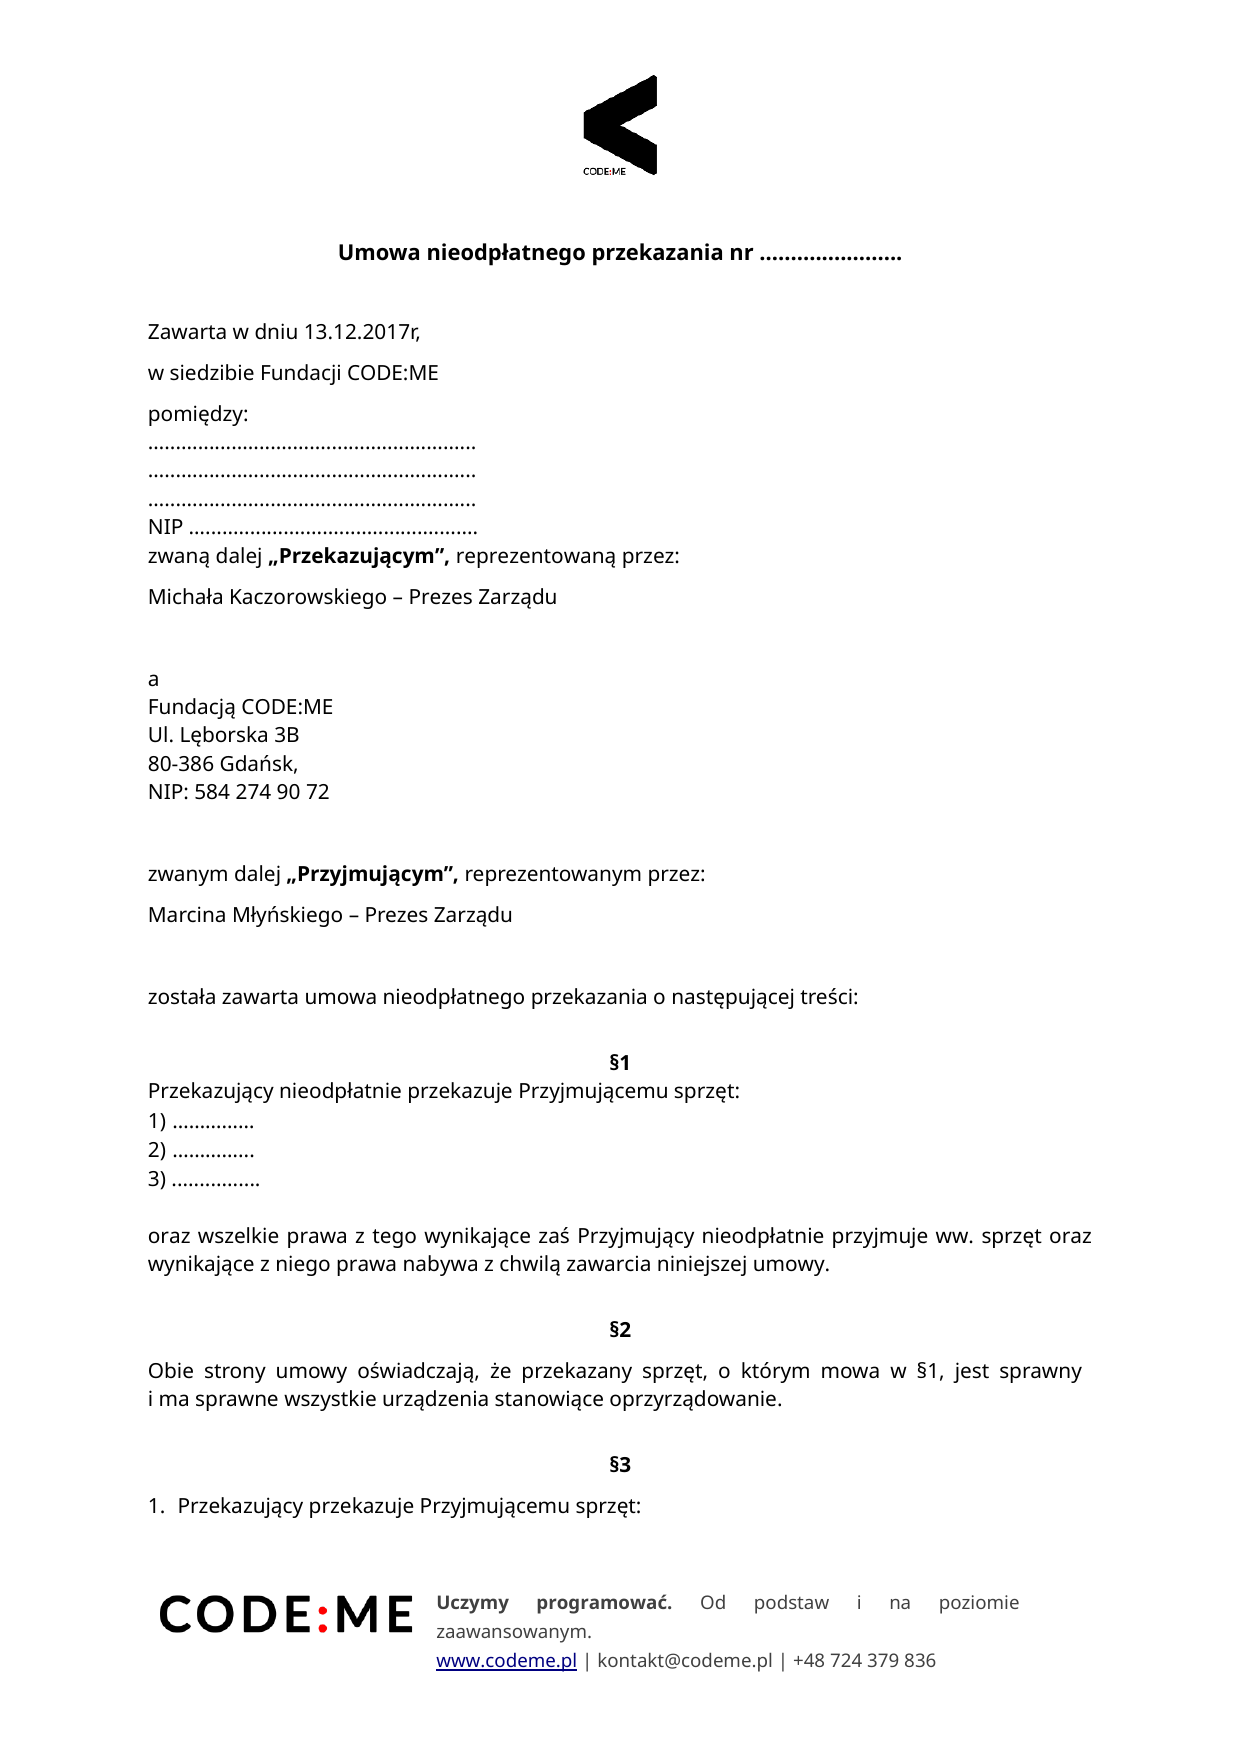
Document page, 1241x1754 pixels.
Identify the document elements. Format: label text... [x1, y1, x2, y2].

text 1) …………… [148, 1105, 1093, 1134]
text Umowa nieodpłatnego przekazania nr ….................... [148, 237, 1093, 267]
text Ul. Lęborska 3B [148, 721, 1093, 749]
text Zawarta w dniu 13.12.2017r, [148, 317, 1093, 345]
text §1 [148, 1048, 1093, 1076]
text Przekazujący nieodpłatnie przekazuje Przyjmującemu sprzęt: [148, 1076, 1093, 1105]
text …........................................................ …........................................................ …........................................................ NIP …................................................. [148, 427, 1093, 541]
text 3) ................ [148, 1164, 1093, 1192]
text w siedzibie Fundacji CODE:ME [148, 358, 1093, 386]
text Marcina Młyńskiego – Prezes Zarządu [148, 900, 1093, 929]
text zwanym dalej „Przyjmującym”, reprezentowanym przez: [148, 859, 1093, 888]
list Przekazujący przekazuje Przyjmującemu sprzęt: [148, 1491, 1093, 1520]
text Michała Kaczorowskiego – Prezes Zarządu [148, 582, 1093, 610]
text Obie strony umowy oświadczają, że przekazany sprzęt, o którym mowa w §1, jest sprawny i ma sprawne wszystkie urządzenia stanowiące oprzyrządowanie. [148, 1356, 1093, 1413]
text Fundacją CODE:ME [148, 692, 1093, 721]
text oraz wszelkie prawa z tego wynikające zaś Przyjmujący nieodpłatnie przyjmuje ww. sprzęt oraz wynikające z niego prawa nabywa z chwilą zawarcia niniejszej umowy. [148, 1221, 1093, 1278]
text pomiędzy: [148, 399, 1093, 427]
text §2 [148, 1315, 1093, 1343]
text zwaną dalej „Przekazującym”, reprezentowaną przez: [148, 541, 1093, 569]
text została zawarta umowa nieodpłatnego przekazania o następującej treści: [148, 982, 1093, 1011]
text §3 [148, 1450, 1093, 1479]
text a [148, 664, 1093, 692]
text 2) …………... [148, 1134, 1093, 1164]
text 80-386 Gdańsk, [148, 749, 1093, 777]
text NIP: 584 274 90 72 [148, 777, 1093, 806]
